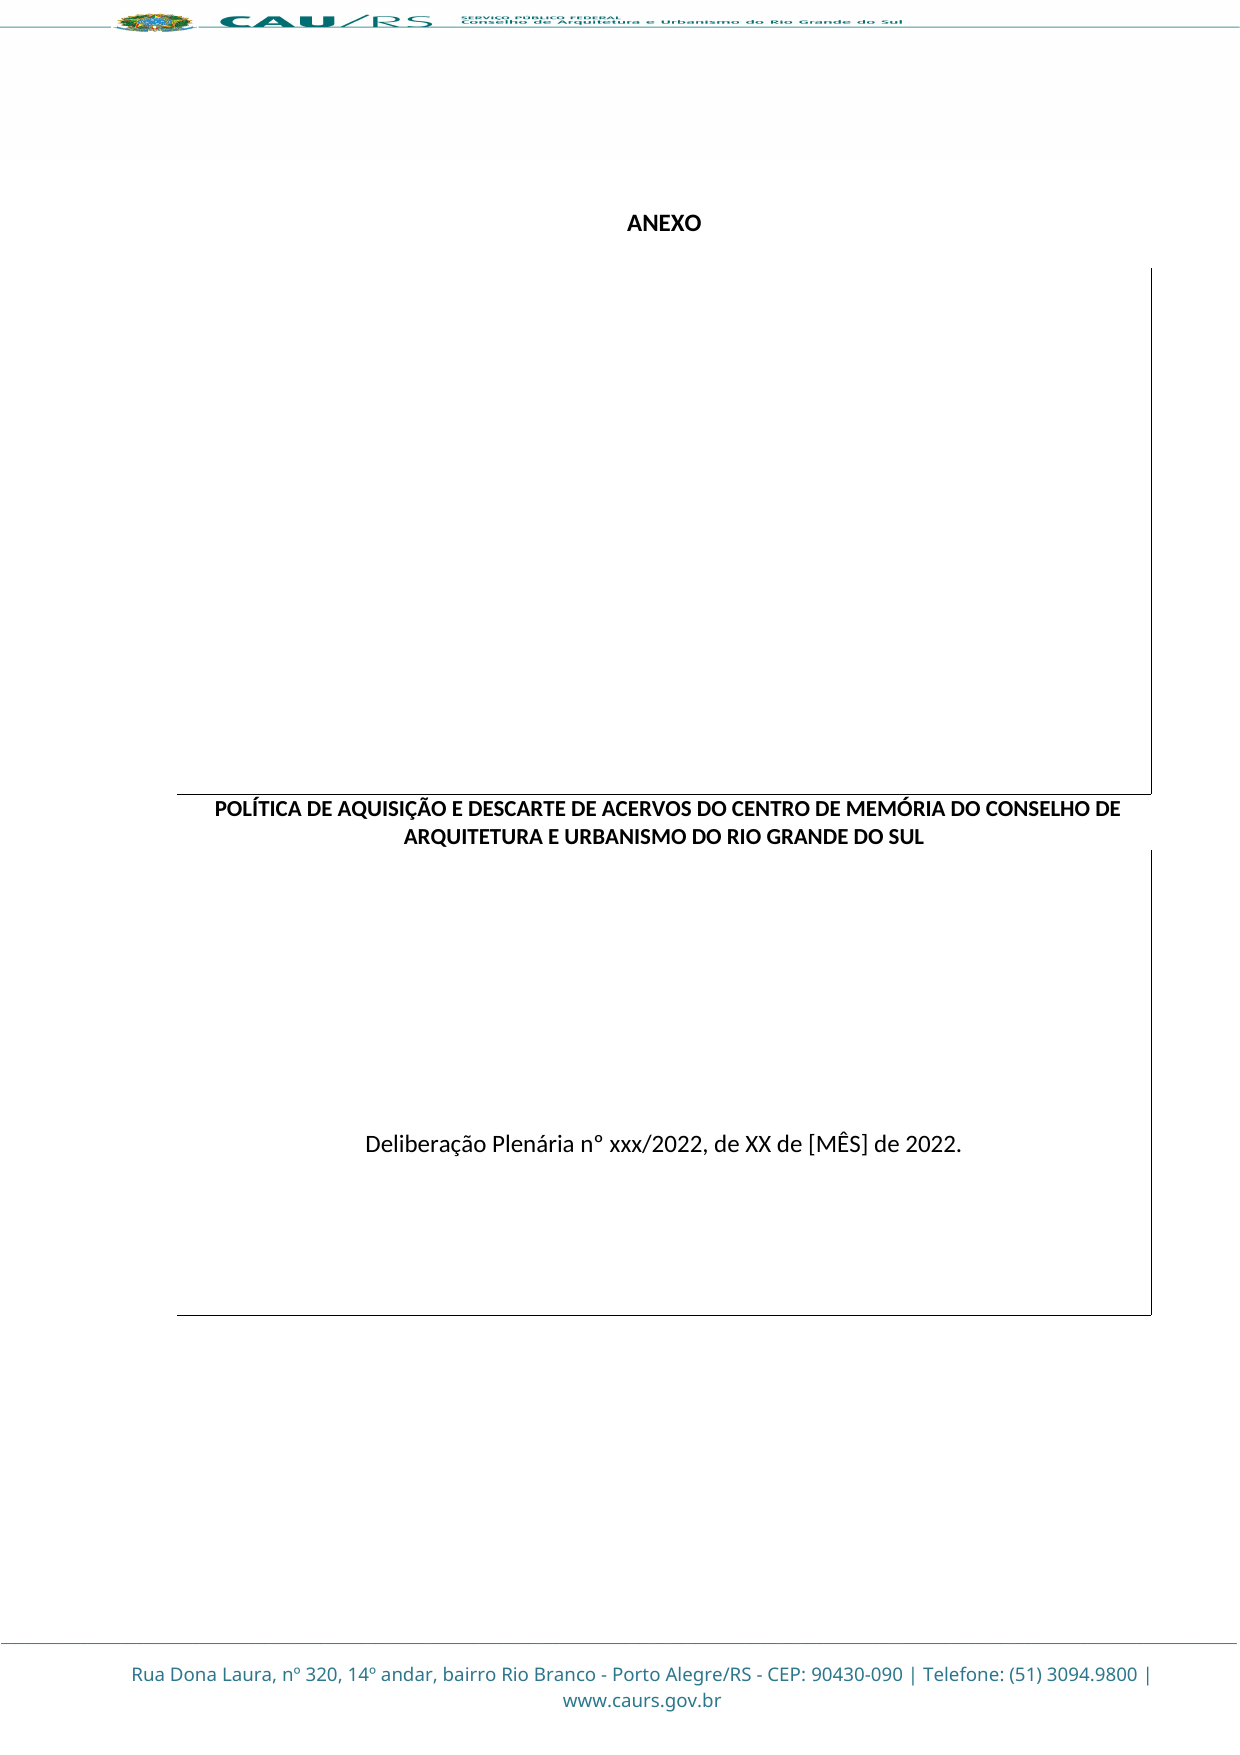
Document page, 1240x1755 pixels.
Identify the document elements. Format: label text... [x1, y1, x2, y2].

subtitle POLÍTICA DE AQUISIÇÃO E DESCARTE DE ACERVOS DO CENTRO DE MEMÓRIA DO CONSELHO DE ARQUITETURA E URBANISMO DO RIO GRANDE DO SUL [177, 794, 1151, 850]
text ANEXO [177, 207, 1151, 237]
text Deliberação Plenária nº xxx/2022, de XX de [MÊS] de 2022. [177, 1128, 1151, 1158]
